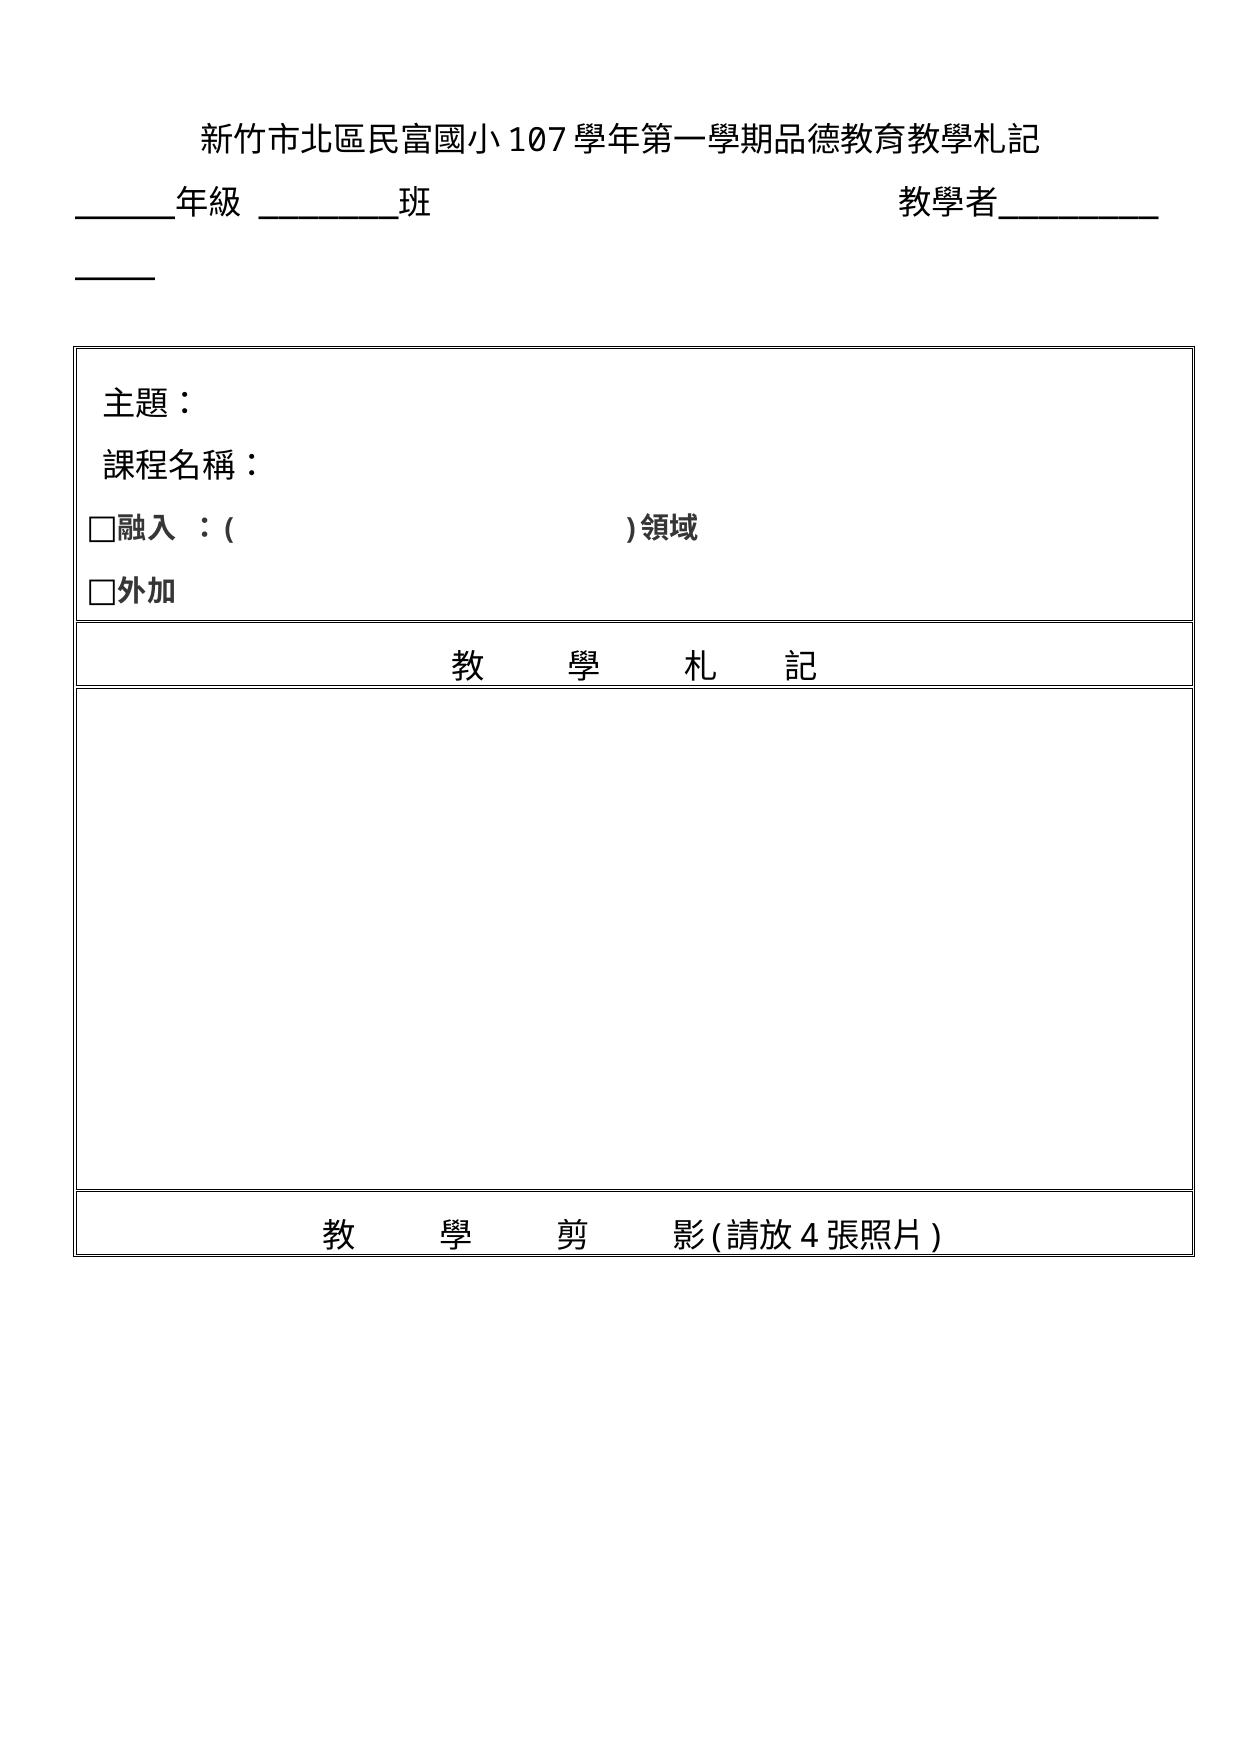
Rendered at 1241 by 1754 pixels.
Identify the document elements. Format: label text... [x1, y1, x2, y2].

table_cell 教 學 札 記 [77, 623, 1192, 685]
text _____年級 _______班 教學者____________ [75, 158, 1165, 283]
table_cell [77, 689, 1192, 1188]
table_cell 教 學 剪 影(請放4張照片) [77, 1192, 1192, 1254]
table_header 主題： 課程名稱： □融入 ：( )領域 □外加 [77, 349, 1192, 620]
text 新竹市北區民富國小107學年第一學期品德教育教學札記 [75, 96, 1165, 158]
